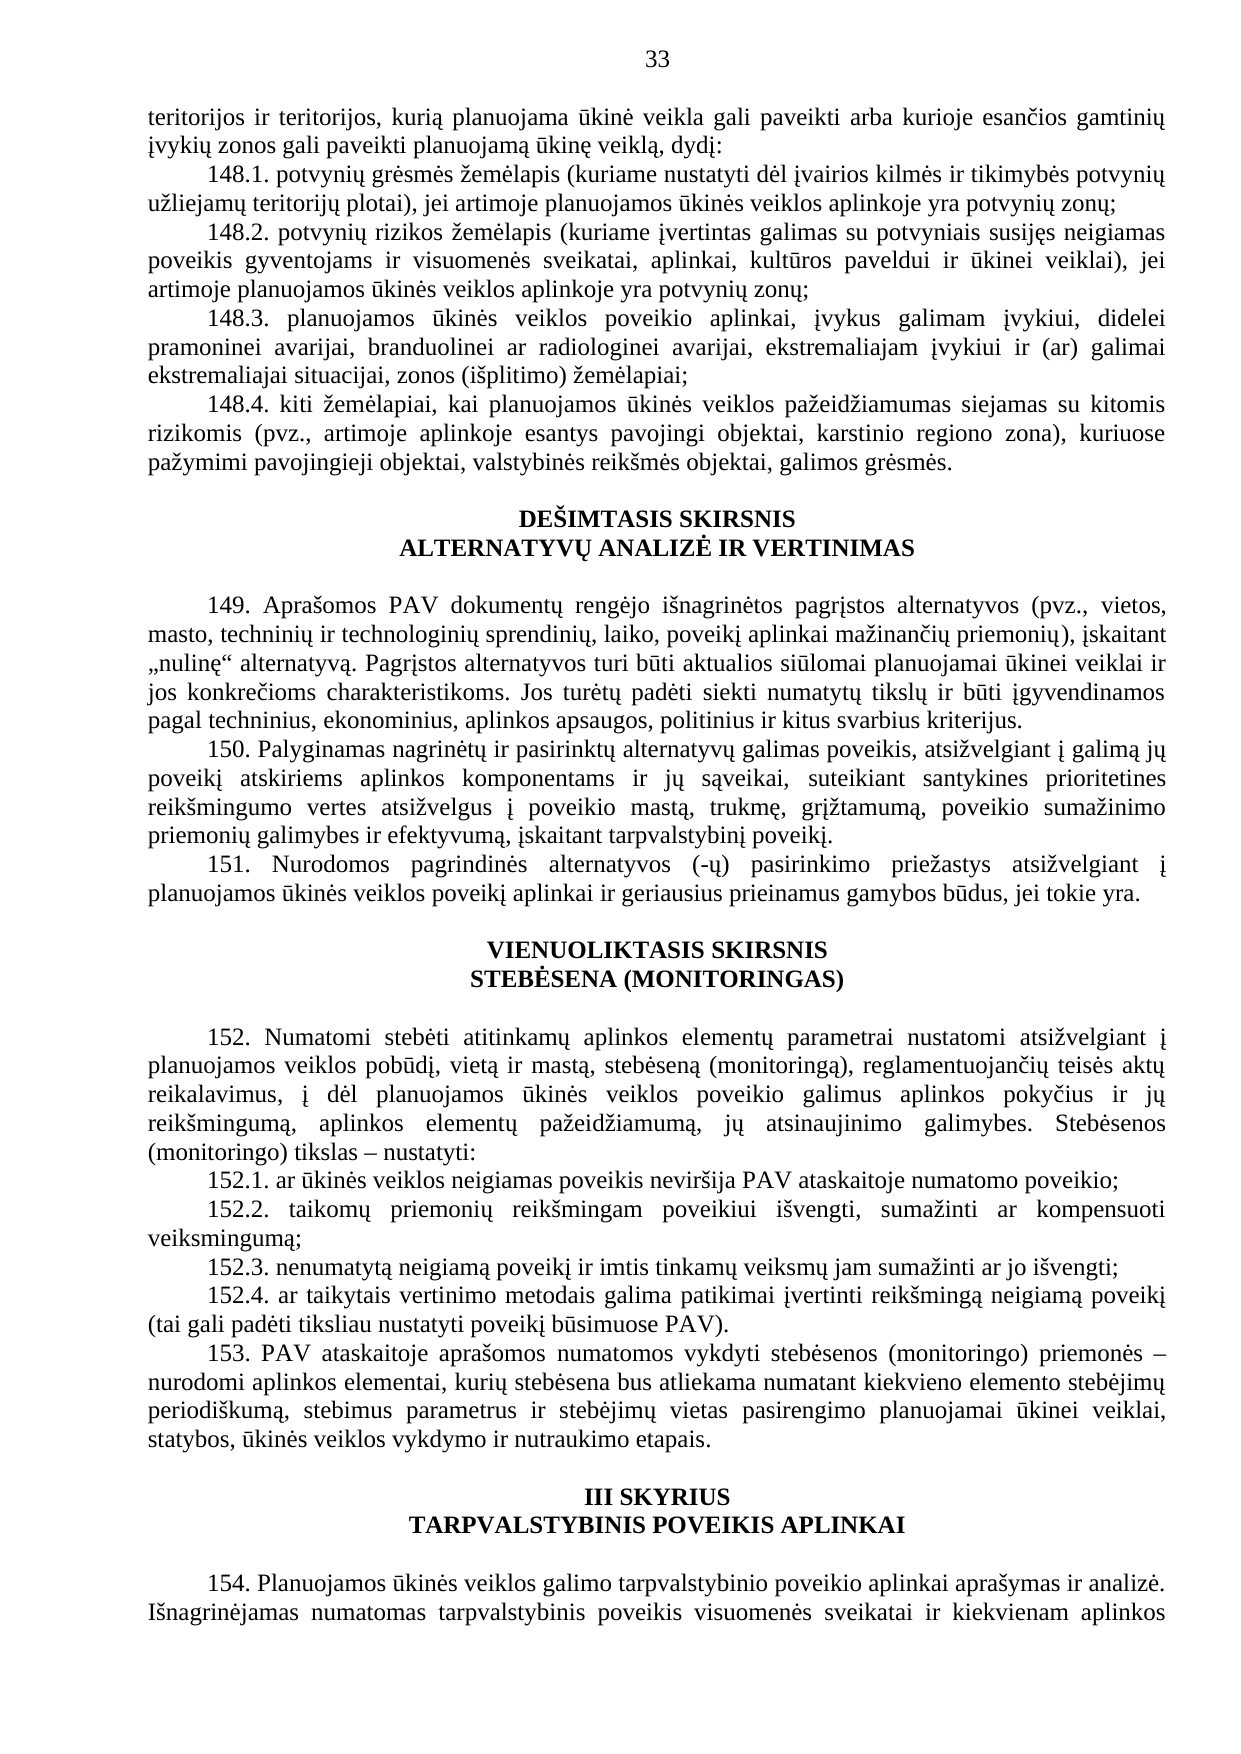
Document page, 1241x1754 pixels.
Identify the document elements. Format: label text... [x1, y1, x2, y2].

text 151. Nurodomos pagrindinės alternatyvos (-ų) pasirinkimo priežastys atsižvelgiant į planuojamos ūkinės veiklos poveikį aplinkai ir geriausius prieinamus gamybos būdus, jei tokie yra. [148, 849, 1167, 907]
text 148.3. planuojamos ūkinės veiklos poveikio aplinkai, įvykus galimam įvykiui, didelei pramoninei avarijai, branduolinei ar radiologinei avarijai, ekstremaliajam įvykiui ir (ar) galimai ekstremaliajai situacijai, zonos (išplitimo) žemėlapiai; [148, 303, 1167, 389]
text 152. Numatomi stebėti atitinkamų aplinkos elementų parametrai nustatomi atsižvelgiant į planuojamos veiklos pobūdį, vietą ir mastą, stebėseną (monitoringą), reglamentuojančių teisės aktų reikalavimus, į dėl planuojamos ūkinės veiklos poveikio galimus aplinkos pokyčius ir jų reikšmingumą, aplinkos elementų pažeidžiamumą, jų atsinaujinimo galimybes. Stebėsenos (monitoringo) tikslas – nustatyti: [148, 1022, 1167, 1166]
text 153. PAV ataskaitoje aprašomos numatomos vykdyti stebėsenos (monitoringo) priemonės – nurodomi aplinkos elementai, kurių stebėsena bus atliekama numatant kiekvieno elemento stebėjimų periodiškumą, stebimus parametrus ir stebėjimų vietas pasirengimo planuojamai ūkinei veiklai, statybos, ūkinės veiklos vykdymo ir nutraukimo etapais. [148, 1338, 1167, 1453]
text STEBĖSENA (MONITORINGAS) [148, 964, 1167, 993]
text 149. Aprašomos PAV dokumentų rengėjo išnagrinėtos pagrįstos alternatyvos (pvz., vietos, masto, techninių ir technologinių sprendinių, laiko, poveikį aplinkai mažinančių priemonių), įskaitant „nulinę“ alternatyvą. Pagrįstos alternatyvos turi būti aktualios siūlomai planuojamai ūkinei veiklai ir jos konkrečioms charakteristikoms. Jos turėtų padėti siekti numatytų tikslų ir būti įgyvendinamos pagal techninius, ekonominius, aplinkos apsaugos, politinius ir kitus svarbius kriterijus. [148, 591, 1167, 734]
text ALTERNATYVŲ ANALIZĖ IR VERTINIMAS [148, 533, 1167, 562]
text 154. Planuojamos ūkinės veiklos galimo tarpvalstybinio poveikio aplinkai aprašymas ir analizė. Išnagrinėjamas numatomas tarpvalstybinis poveikis visuomenės sveikatai ir kiekvienam aplinkos [148, 1568, 1167, 1626]
text 150. Palyginamas nagrinėtų ir pasirinktų alternatyvų galimas poveikis, atsižvelgiant į galimą jų poveikį atskiriems aplinkos komponentams ir jų sąveikai, suteikiant santykines prioritetines reikšmingumo vertes atsižvelgus į poveikio mastą, trukmę, grįžtamumą, poveikio sumažinimo priemonių galimybes ir efektyvumą, įskaitant tarpvalstybinį poveikį. [148, 734, 1167, 849]
text 152.2. taikomų priemonių reikšmingam poveikiui išvengti, sumažinti ar kompensuoti veiksmingumą; [148, 1194, 1167, 1252]
text 148.1. potvynių grėsmės žemėlapis (kuriame nustatyti dėl įvairios kilmės ir tikimybės potvynių užliejamų teritorijų plotai), jei artimoje planuojamos ūkinės veiklos aplinkoje yra potvynių zonų; [148, 159, 1167, 217]
text VIENUOLIKTASIS SKIRSNIS [148, 936, 1167, 964]
text 152.3. nenumatytą neigiamą poveikį ir imtis tinkamų veiksmų jam sumažinti ar jo išvengti; [148, 1252, 1167, 1281]
text 152.4. ar taikytais vertinimo metodais galima patikimai įvertinti reikšmingą neigiamą poveikį (tai gali padėti tiksliau nustatyti poveikį būsimuose PAV). [148, 1281, 1167, 1338]
text 152.1. ar ūkinės veiklos neigiamas poveikis neviršija PAV ataskaitoje numatomo poveikio; [148, 1166, 1167, 1194]
text 148.2. potvynių rizikos žemėlapis (kuriame įvertintas galimas su potvyniais susijęs neigiamas poveikis gyventojams ir visuomenės sveikatai, aplinkai, kultūros paveldui ir ūkinei veiklai), jei artimoje planuojamos ūkinės veiklos aplinkoje yra potvynių zonų; [148, 217, 1167, 303]
text TARPVALSTYBINIS POVEIKIS APLINKAI [148, 1511, 1167, 1539]
text 148.4. kiti žemėlapiai, kai planuojamos ūkinės veiklos pažeidžiamumas siejamas su kitomis rizikomis (pvz., artimoje aplinkoje esantys pavojingi objektai, karstinio regiono zona), kuriuose pažymimi pavojingieji objektai, valstybinės reikšmės objektai, galimos grėsmės. [148, 389, 1167, 476]
text III SKYRIUS [148, 1482, 1167, 1511]
text teritorijos ir teritorijos, kurią planuojama ūkinė veikla gali paveikti arba kurioje esančios gamtinių įvykių zonos gali paveikti planuojamą ūkinę veiklą, dydį: [148, 102, 1167, 159]
text DEŠIMTASIS SKIRSNIS [148, 504, 1167, 533]
